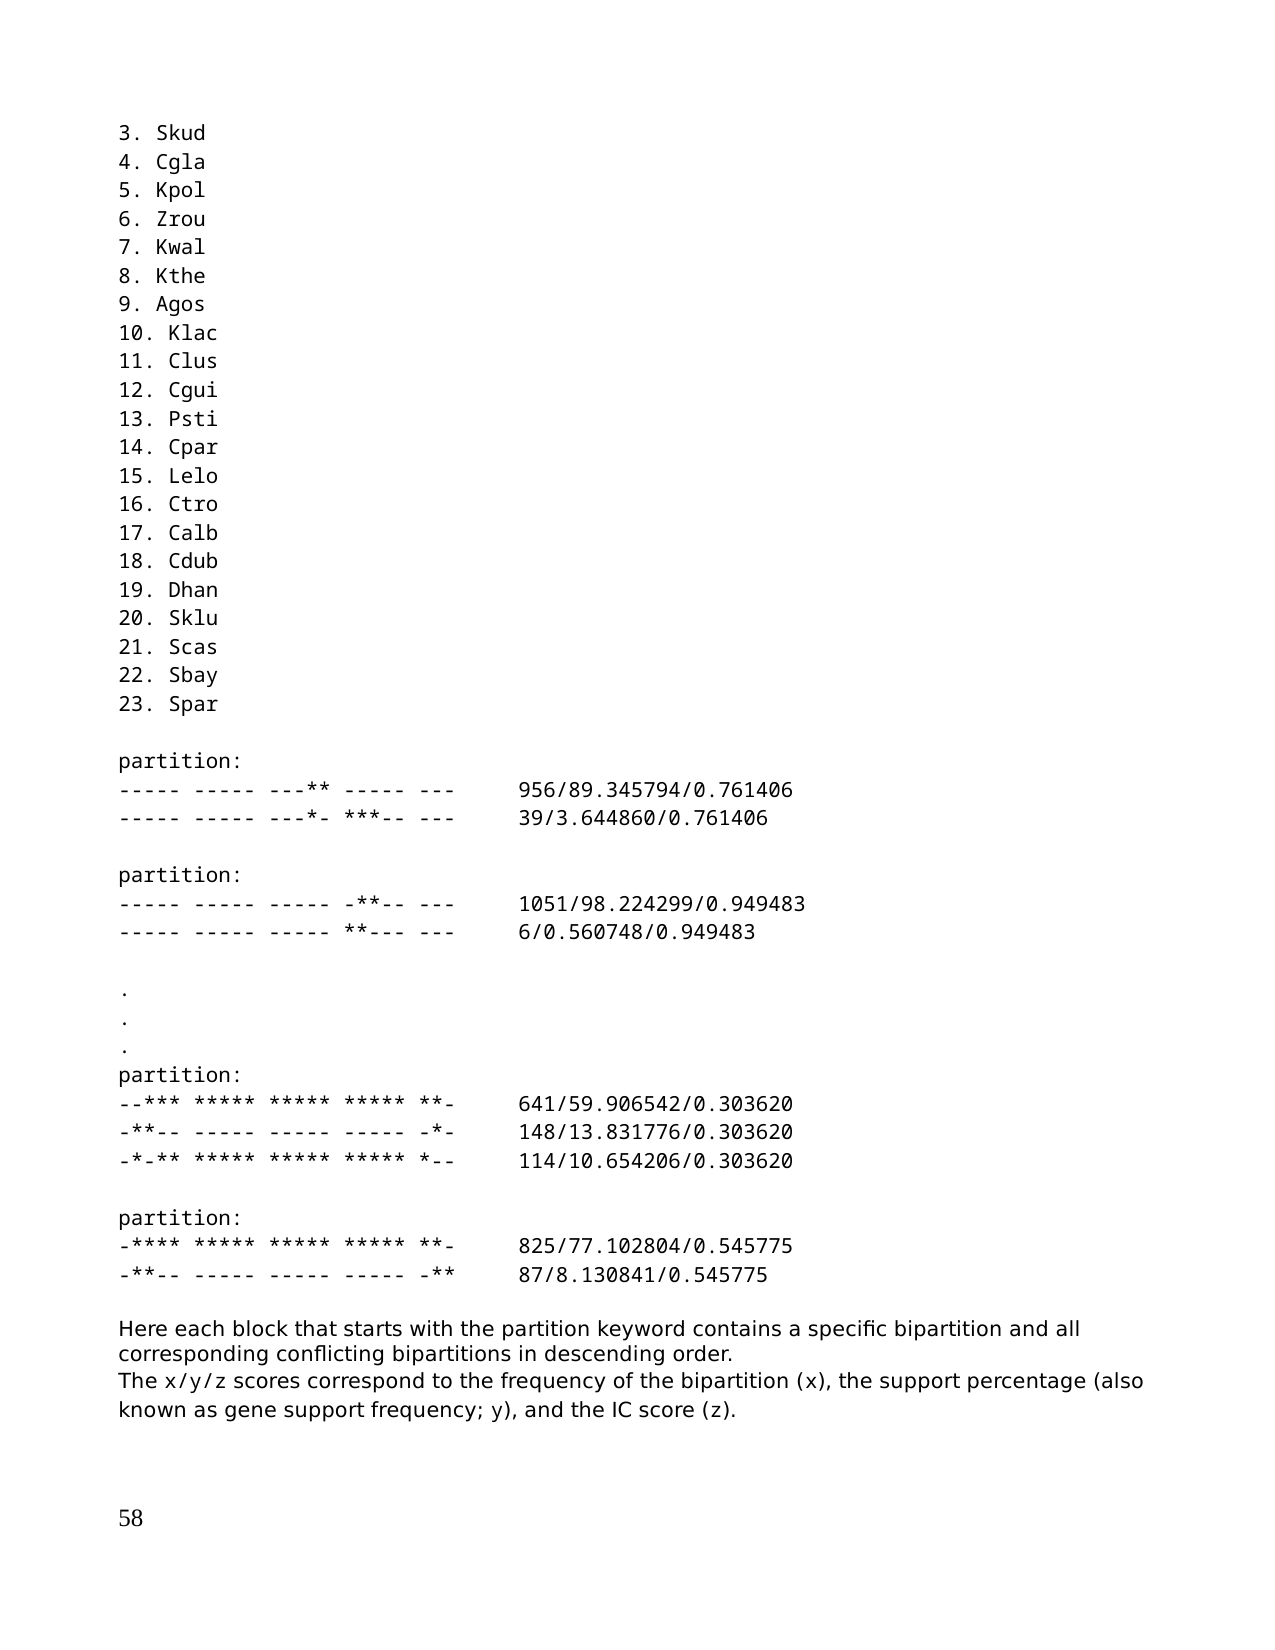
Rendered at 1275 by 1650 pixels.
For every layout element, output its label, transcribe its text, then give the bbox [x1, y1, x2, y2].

text partition: [118, 746, 1157, 774]
text partition: [118, 1060, 1157, 1088]
text 7. Kwal [118, 232, 1157, 261]
text The x/y/z scores correspond to the frequency of the bipartition (x), the support percentage (also known as gene support frequency; y), and the IC score (z). [118, 1366, 1157, 1423]
text . [118, 1031, 1157, 1060]
text 8. Kthe [118, 261, 1157, 289]
text . [118, 974, 1157, 1003]
text ----- ----- ---*- ***-- --- 39/3.644860/0.761406 [118, 803, 1157, 832]
text partition: [118, 860, 1157, 889]
text 17. Calb [118, 518, 1157, 546]
text 20. Sklu [118, 603, 1157, 632]
text 22. Sbay [118, 660, 1157, 689]
text -**-- ----- ----- ----- -** 87/8.130841/0.545775 [118, 1260, 1157, 1288]
text --*** ***** ***** ***** **- 641/59.906542/0.303620 [118, 1088, 1157, 1117]
text 5. Kpol [118, 175, 1157, 204]
text ----- ----- ----- **--- --- 6/0.560748/0.949483 [118, 917, 1157, 946]
text Here each block that starts with the partition keyword contains a specific bipartition and all corresponding conflicting bipartitions in descending order. [118, 1317, 1157, 1366]
text -*-** ***** ***** ***** *-- 114/10.654206/0.303620 [118, 1146, 1157, 1174]
text 4. Cgla [118, 147, 1157, 175]
text -**** ***** ***** ***** **- 825/77.102804/0.545775 [118, 1231, 1157, 1260]
text 21. Scas [118, 632, 1157, 660]
text 13. Psti [118, 403, 1157, 432]
text 9. Agos [118, 289, 1157, 318]
text ----- ----- ----- -**-- --- 1051/98.224299/0.949483 [118, 889, 1157, 917]
text partition: [118, 1203, 1157, 1231]
text 10. Klac [118, 318, 1157, 346]
text 11. Clus [118, 346, 1157, 375]
text 6. Zrou [118, 204, 1157, 232]
text . [118, 1003, 1157, 1031]
text 14. Cpar [118, 432, 1157, 461]
text ----- ----- ---** ----- --- 956/89.345794/0.761406 [118, 774, 1157, 803]
text -**-- ----- ----- ----- -*- 148/13.831776/0.303620 [118, 1117, 1157, 1146]
text 23. Spar [118, 689, 1157, 717]
text 15. Lelo [118, 461, 1157, 489]
text 16. Ctro [118, 489, 1157, 518]
text 19. Dhan [118, 575, 1157, 603]
text 18. Cdub [118, 546, 1157, 575]
text 3. Skud [118, 118, 1157, 147]
text 12. Cgui [118, 375, 1157, 403]
